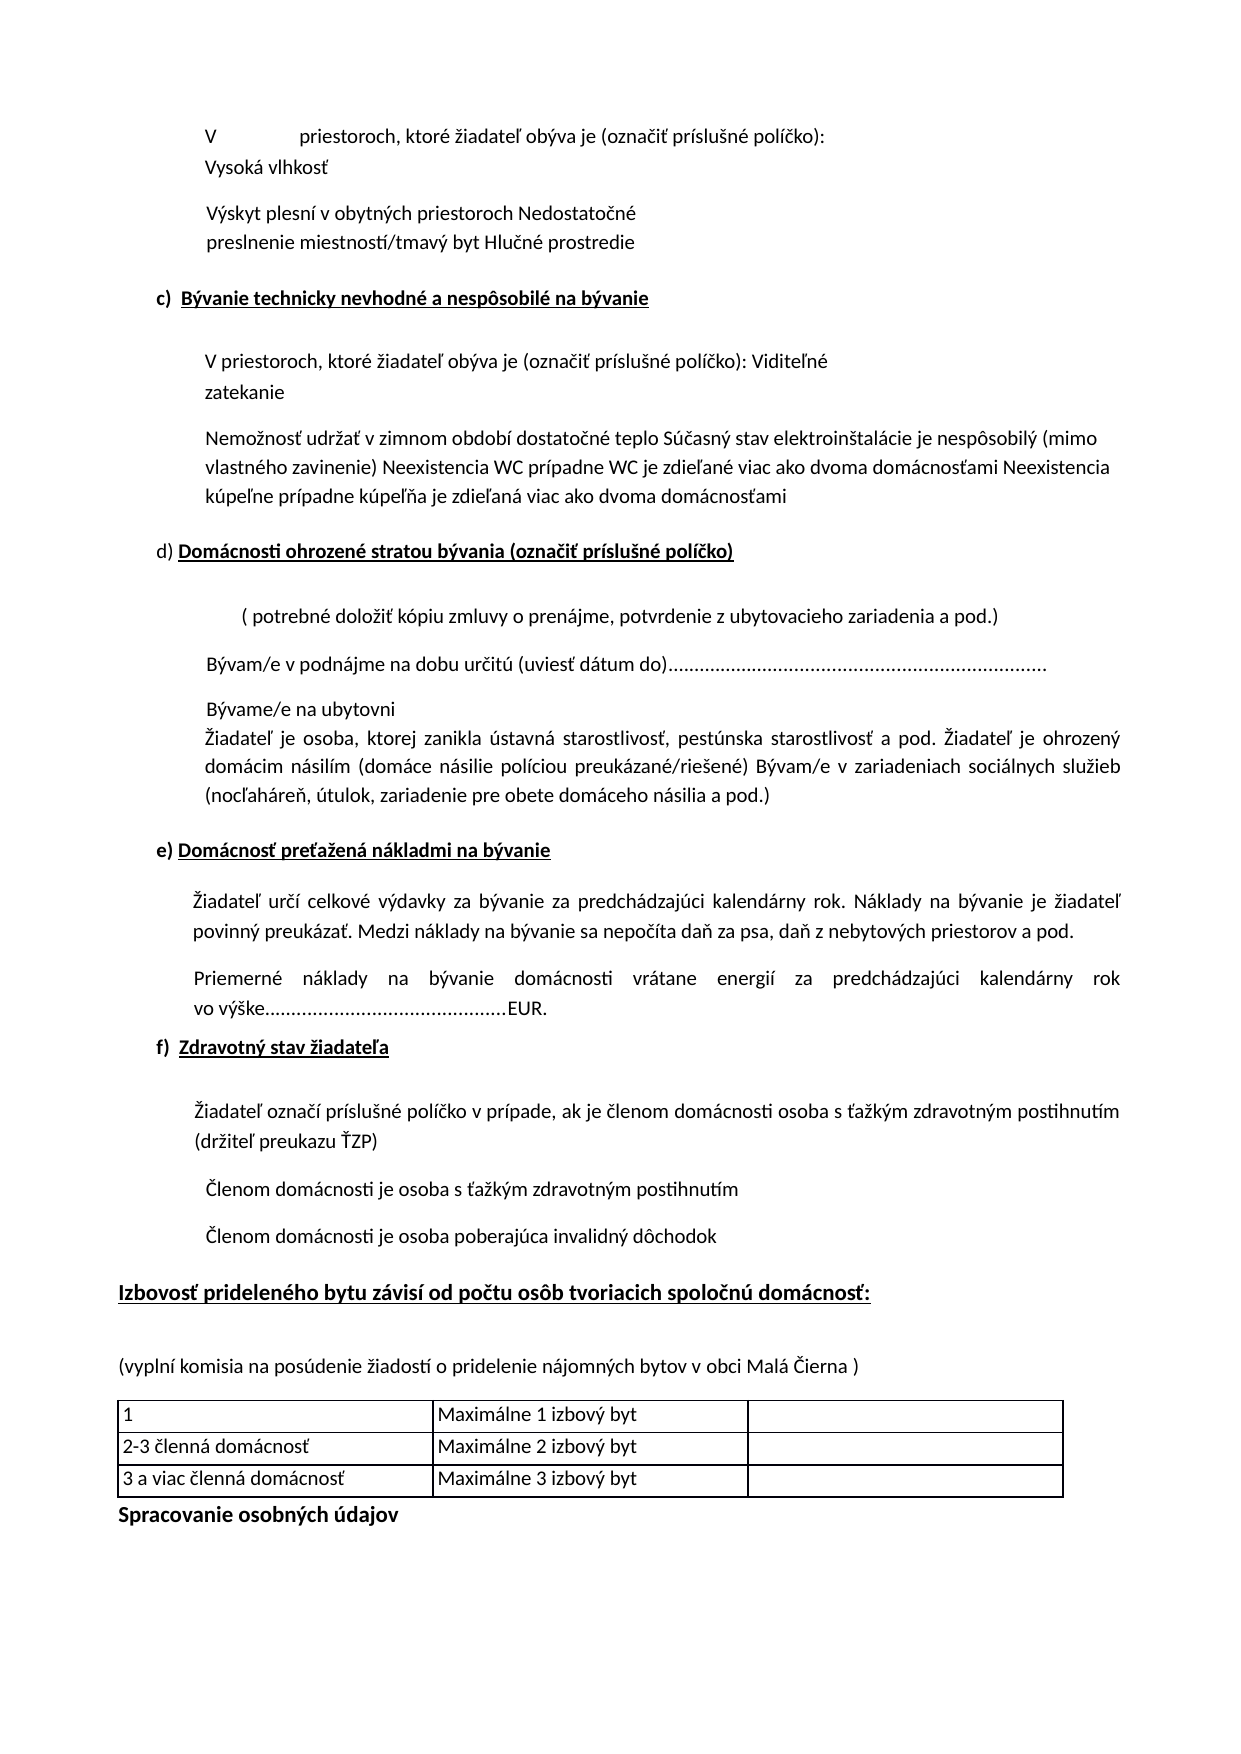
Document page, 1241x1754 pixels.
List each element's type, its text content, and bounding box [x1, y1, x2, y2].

text Žiadateľ označí príslušné políčko v prípade, ak je členom domácnosti osoba s ťažkým zdravotným postihnutím (držiteľ preukazu ŤZP) [194, 1095, 1122, 1155]
text e) Domácnosť preťažená nákladmi na bývanie [156, 837, 1122, 863]
table_cell [749, 1433, 1062, 1464]
text Bývam/e v podnájme na dobu určitú (uviesť dátum do) [206, 648, 1122, 677]
text Výskyt plesní v obytných priestoroch Nedostatočné preslnenie miestností/tmavý byt Hlučné prostredie [206, 198, 702, 256]
text Bývame/e na ubytovni [206, 694, 1122, 722]
text Žiadateľ určí celkové výdavky za bývanie za predchádzajúci kalendárny rok. Náklady na bývanie je žiadateľ povinný preukázať. Medzi náklady na bývanie sa nepočíta daň za psa, daň z nebytových priestorov a pod. [193, 884, 1122, 944]
text (vyplní komisia na posúdenie žiadostí o pridelenie nájomných bytov v obci Malá Čierna ) [118, 1354, 1122, 1379]
text ( potrebné doložiť kópiu zmluvy o prenájme, potvrdenie z ubytovacieho zariadenia a pod.) [118, 603, 1122, 629]
text V priestoroch, ktoré žiadateľ obýva je (označiť príslušné políčko): Viditeľné zatekanie [204, 344, 870, 406]
table_header Maximálne 1 izbový byt [434, 1401, 747, 1432]
table_cell Maximálne 3 izbový byt [434, 1466, 747, 1496]
text Nemožnosť udržať v zimnom období dostatočné teplo Súčasný stav elektroinštalácie je nespôsobilý (mimo vlastného zavinenie) Neexistencia WC prípadne WC je zdieľané viac ako dvoma domácnosťami Neexistencia kúpeľne prípadne kúpeľňa je zdieľaná viac ako dvoma domácnosťami [205, 422, 1122, 509]
text Izbovosť prideleného bytu závisí od počtu osôb tvoriacich spoločnú domácnosť: [118, 1278, 1122, 1307]
table_cell 3 a viac členná domácnosť [119, 1466, 432, 1496]
table_header [749, 1401, 1062, 1432]
text Členom domácnosti je osoba poberajúca invalidný dôchodok [206, 1219, 1122, 1249]
table_cell 2-3 členná domácnosť [119, 1433, 432, 1464]
text c) Bývanie technicky nevhodné a nespôsobilé na bývanie [156, 285, 1122, 311]
text f) Zdravotný stav žiadateľa [156, 1034, 1122, 1060]
table_cell Maximálne 2 izbový byt [434, 1433, 747, 1464]
text d) Domácnosti ohrozené stratou bývania (označiť príslušné políčko) [156, 539, 1122, 564]
text Spracovanie osobných údajov [118, 1500, 1122, 1528]
text Členom domácnosti je osoba s ťažkým zdravotným postihnutím [206, 1172, 1122, 1202]
text Žiadateľ je osoba, ktorej zanikla ústavná starostlivosť, pestúnska starostlivosť a pod. Žiadateľ je ohrozený domácim násilím (domáce násilie políciou preukázané/riešené) Bývam/e v zariadeniach sociálnych služieb (nocľaháreň, útulok, zariadenie pre obete domáceho násilia a pod.) [204, 722, 1122, 808]
text Priemerné náklady na bývanie domácnosti vrátane energií za predchádzajúci kalendárny rok vo výške EUR. [194, 961, 1122, 1021]
text V priestoroch, ktoré žiadateľ obýva je (označiť príslušné políčko): Vysoká vlhkosť [204, 118, 870, 181]
table_header 1 [119, 1401, 432, 1432]
table_cell [749, 1466, 1062, 1496]
